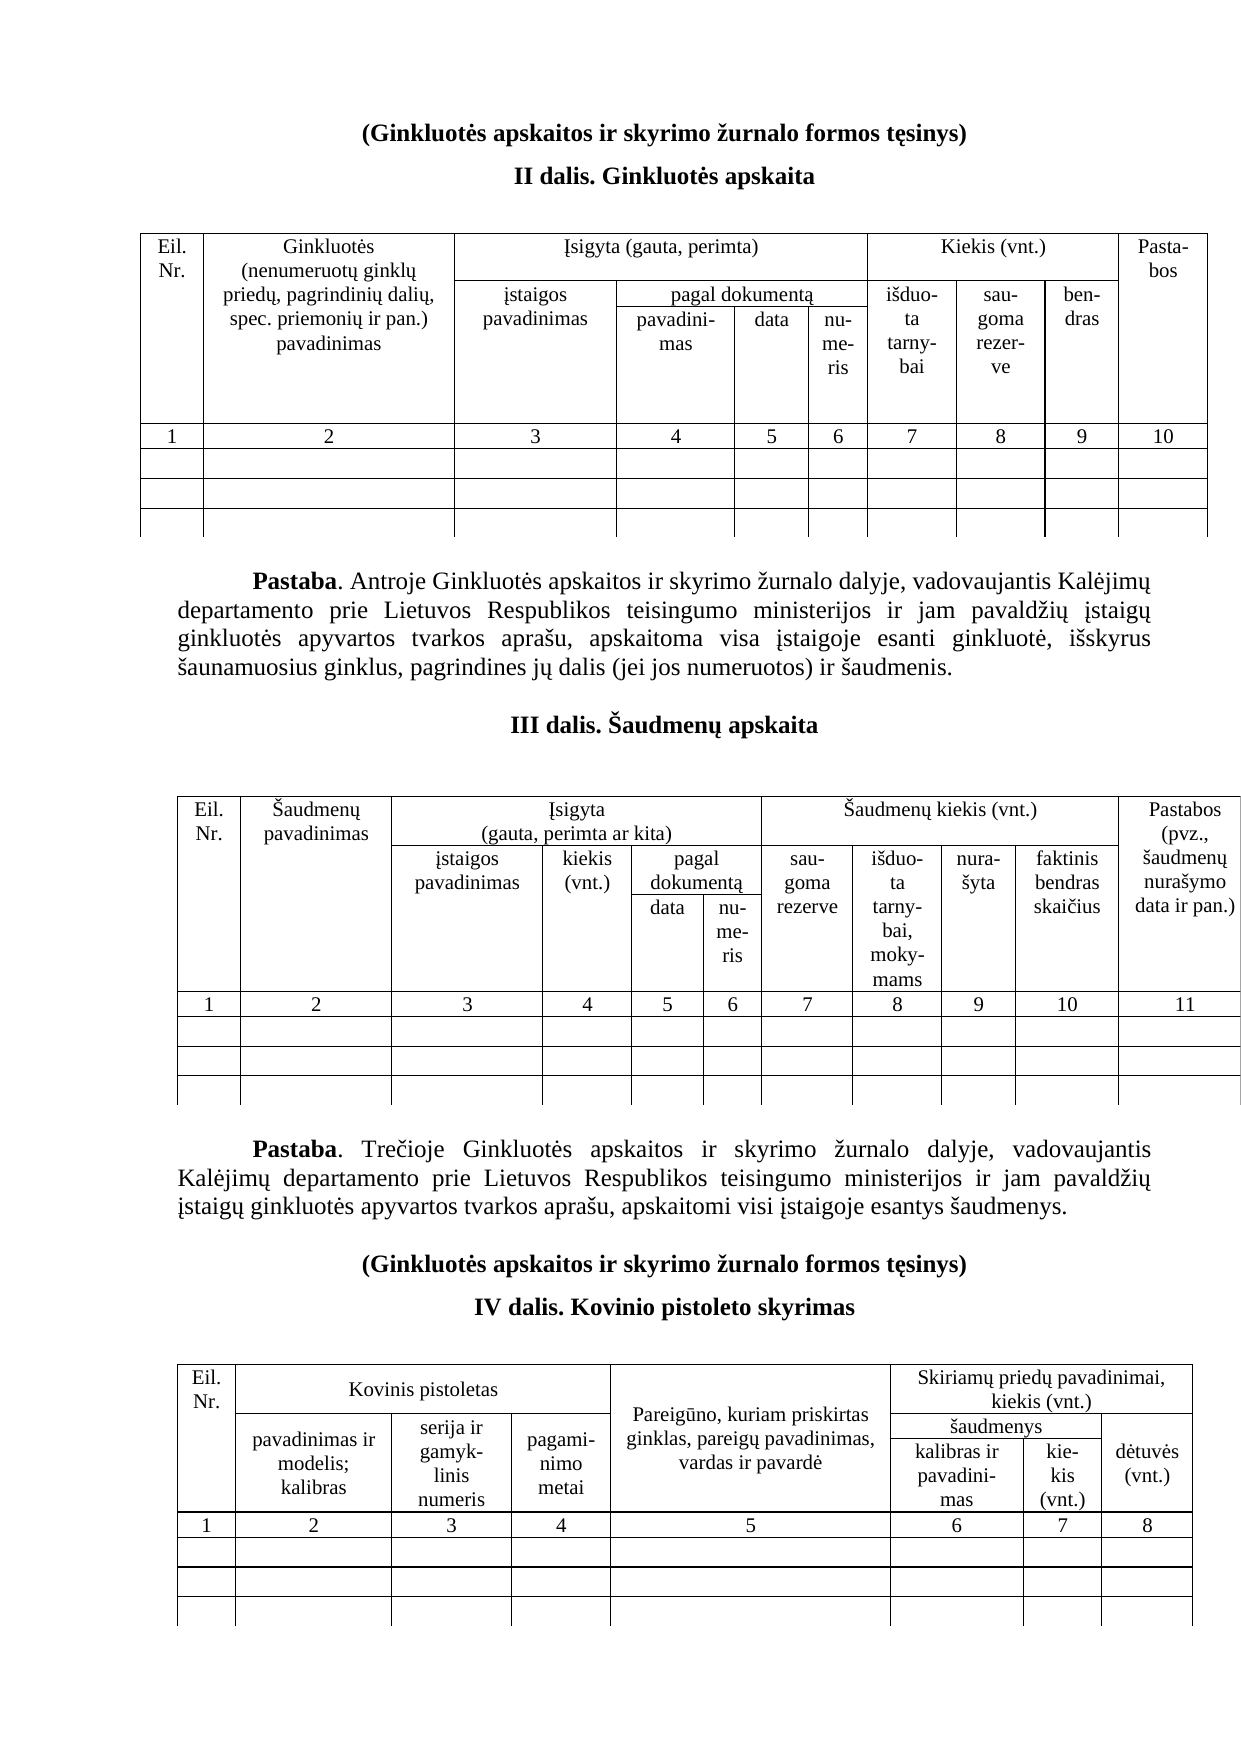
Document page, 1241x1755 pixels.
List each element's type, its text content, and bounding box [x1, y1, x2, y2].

table_cell 1 [141, 424, 203, 448]
table_cell [392, 1017, 542, 1046]
table_header Eil. Nr. [141, 234, 203, 423]
table_header Pareigūno, kuriam priskirtas ginklas, pareigų pavadinimas, vardas ir pavardė [611, 1365, 890, 1511]
table_cell [392, 1047, 542, 1075]
table_cell [957, 479, 1044, 507]
table_cell data [632, 895, 703, 991]
table_cell [178, 1568, 235, 1596]
table_cell 7 [762, 992, 852, 1016]
table_header Šaudmenų pavadinimas [241, 797, 391, 991]
table_header Šaudmenų kiekis (vnt.) [762, 797, 1118, 845]
table_cell [868, 509, 956, 537]
table_cell [1119, 1076, 1240, 1105]
table_cell išduo-ta tarny-bai [868, 281, 956, 423]
table_cell nu-me-ris [704, 895, 761, 991]
table_cell [1016, 1076, 1118, 1105]
table_cell [853, 1076, 941, 1105]
table_cell pagami-nimo metai [512, 1414, 610, 1511]
table_cell [1119, 509, 1207, 537]
table_cell [891, 1597, 1023, 1626]
table_cell [1102, 1568, 1192, 1596]
table_cell [1016, 1017, 1118, 1046]
table_cell 3 [392, 992, 542, 1016]
table_cell serija ir gamyk-linis numeris [392, 1414, 511, 1511]
table_cell 5 [735, 424, 808, 448]
table_cell [611, 1538, 890, 1566]
table_cell 10 [1119, 424, 1207, 448]
table_cell [735, 509, 808, 537]
table_cell nura-šyta [942, 846, 1015, 991]
table_cell [704, 1017, 761, 1046]
table_cell [241, 1047, 391, 1075]
table_cell [512, 1597, 610, 1626]
table_cell [809, 479, 867, 507]
table_cell įstaigos pavadinimas [455, 281, 616, 423]
table_cell [141, 509, 203, 537]
table_cell [868, 449, 956, 478]
table_cell 6 [891, 1513, 1023, 1537]
table_cell [1024, 1597, 1101, 1626]
table_header Kovinis pistoletas [236, 1365, 610, 1413]
table_cell pagal dokumentą [617, 281, 867, 306]
table_cell [1119, 479, 1207, 507]
table_cell kie-kis (vnt.) [1024, 1439, 1101, 1511]
table_cell 6 [704, 992, 761, 1016]
table_cell [392, 1568, 511, 1596]
table_cell [957, 449, 1044, 478]
table_cell 5 [611, 1513, 890, 1537]
table_cell [1119, 1017, 1240, 1046]
table_cell pavadini-mas [617, 307, 734, 423]
table_cell 4 [543, 992, 631, 1016]
table_cell [942, 1076, 1015, 1105]
table_cell 8 [957, 424, 1044, 448]
table_cell [617, 479, 734, 507]
table_cell 7 [868, 424, 956, 448]
table_header Kiekis (vnt.) [868, 234, 1118, 280]
table_cell [1046, 479, 1118, 507]
table_cell [236, 1538, 391, 1566]
table_cell [735, 479, 808, 507]
table_cell dėtuvės (vnt.) [1102, 1414, 1192, 1511]
table_cell kiekis (vnt.) [543, 846, 631, 991]
table_cell pagal dokumentą [632, 846, 761, 894]
table_cell 10 [1016, 992, 1118, 1016]
table_cell [392, 1597, 511, 1626]
table_cell [611, 1568, 890, 1596]
table_cell [236, 1597, 391, 1626]
table_cell [762, 1076, 852, 1105]
table_cell [512, 1538, 610, 1566]
table_cell [512, 1568, 610, 1596]
table_cell [891, 1538, 1023, 1566]
table_cell [392, 1538, 511, 1566]
table_cell [762, 1017, 852, 1046]
table_cell [1046, 449, 1118, 478]
table_cell [632, 1047, 703, 1075]
table_header Ginkluotės (nenumeruotų ginklų priedų, pagrindinių dalių, spec. priemonių ir pan.) pavadinimas [204, 234, 454, 423]
table_header Įsigyta (gauta, perimta ar kita) [392, 797, 761, 845]
table_cell [204, 509, 454, 537]
table_cell [1016, 1047, 1118, 1075]
table_cell [809, 509, 867, 537]
table_cell [1102, 1597, 1192, 1626]
table_cell 2 [236, 1513, 391, 1537]
table_cell 8 [853, 992, 941, 1016]
table_cell [543, 1076, 631, 1105]
table_cell įstaigos pavadinimas [392, 846, 542, 991]
table_cell sau-goma rezer-ve [957, 281, 1044, 423]
table_cell [853, 1047, 941, 1075]
table_cell faktinis bendras skaičius [1016, 846, 1118, 991]
table_cell [611, 1597, 890, 1626]
table_cell [957, 509, 1044, 537]
table_cell kalibras ir pavadini-mas [891, 1439, 1023, 1511]
table_cell [204, 449, 454, 478]
table_header Eil. Nr. [178, 1365, 235, 1511]
table_cell [809, 449, 867, 478]
table_cell 6 [809, 424, 867, 448]
table_cell [236, 1568, 391, 1596]
table_cell 8 [1102, 1513, 1192, 1537]
table_cell [178, 1597, 235, 1626]
text (Ginkluotės apskaitos ir skyrimo žurnalo formos tęsinys) [177, 1249, 1152, 1278]
table_cell [543, 1047, 631, 1075]
table_cell [617, 449, 734, 478]
text Pastaba. Antroje Ginkluotės apskaitos ir skyrimo žurnalo dalyje, vadovaujantis Kalėjimų departamento prie Lietuvos Respublikos teisingumo ministerijos ir jam pavaldžių įstaigų ginkluotės apyvartos tvarkos aprašu, apskaitoma visa įstaigoje esanti ginkluotė, išskyrus šaunamuosius ginklus, pagrindines jų dalis (jei jos numeruotos) ir šaudmenis. [177, 566, 1152, 681]
text IV dalis. Kovinio pistoleto skyrimas [177, 1292, 1152, 1321]
table_header Įsigyta (gauta, perimta) [455, 234, 867, 280]
table_cell nu-me-ris [809, 307, 867, 423]
table_cell data [735, 307, 808, 423]
table_cell [868, 479, 956, 507]
table_cell 4 [617, 424, 734, 448]
text II dalis. Ginkluotės apskaita [177, 161, 1152, 190]
table_cell [1119, 449, 1207, 478]
table_cell 1 [178, 1513, 235, 1537]
table_cell [1024, 1568, 1101, 1596]
table_cell 1 [178, 992, 240, 1016]
table_cell 7 [1024, 1513, 1101, 1537]
table_cell [455, 479, 616, 507]
table_cell [617, 509, 734, 537]
text III dalis. Šaudmenų apskaita [177, 710, 1152, 738]
table_cell [178, 1017, 240, 1046]
table_cell šaudmenys [891, 1414, 1101, 1438]
table_cell 11 [1119, 992, 1240, 1016]
table_cell 4 [512, 1513, 610, 1537]
table_cell 3 [392, 1513, 511, 1537]
table_cell [392, 1076, 542, 1105]
table_cell ben-dras [1046, 281, 1118, 423]
table_cell [543, 1017, 631, 1046]
table_cell [455, 449, 616, 478]
table_cell [632, 1017, 703, 1046]
table_cell [942, 1017, 1015, 1046]
table_cell [204, 479, 454, 507]
table_cell [704, 1076, 761, 1105]
table_cell pavadinimas ir modelis; kalibras [236, 1414, 391, 1511]
table_cell [704, 1047, 761, 1075]
table_cell [735, 449, 808, 478]
table_cell 9 [942, 992, 1015, 1016]
table_cell [853, 1017, 941, 1046]
table_cell [455, 509, 616, 537]
table_cell 5 [632, 992, 703, 1016]
table_cell [241, 1076, 391, 1105]
table_cell [178, 1076, 240, 1105]
table_cell [141, 449, 203, 478]
table_cell [1024, 1538, 1101, 1566]
table_header Pastabos (pvz., šaudmenų nurašymo data ir pan.) [1119, 797, 1240, 991]
text (Ginkluotės apskaitos ir skyrimo žurnalo formos tęsinys) [177, 118, 1152, 147]
table_cell [178, 1538, 235, 1566]
table_cell [632, 1076, 703, 1105]
text Pastaba. Trečioje Ginkluotės apskaitos ir skyrimo žurnalo dalyje, vadovaujantis Kalėjimų departamento prie Lietuvos Respublikos teisingumo ministerijos ir jam pavaldžių įstaigų ginkluotės apyvartos tvarkos aprašu, apskaitomi visi įstaigoje esantys šaudmenys. [177, 1134, 1152, 1220]
table_cell 2 [204, 424, 454, 448]
table_header Eil. Nr. [178, 797, 240, 991]
table_cell [141, 479, 203, 507]
table_cell [891, 1568, 1023, 1596]
table_cell sau-goma rezerve [762, 846, 852, 991]
table_cell 2 [241, 992, 391, 1016]
table_cell [942, 1047, 1015, 1075]
table_cell [1046, 509, 1118, 537]
table_cell 9 [1046, 424, 1118, 448]
table_cell išduo-ta tarny-bai, moky-mams [853, 846, 941, 991]
table_cell [1102, 1538, 1192, 1566]
table_header Pasta-bos [1119, 234, 1207, 423]
table_cell [241, 1017, 391, 1046]
table_cell [1119, 1047, 1240, 1075]
table_cell [178, 1047, 240, 1075]
table_cell 3 [455, 424, 616, 448]
table_header Skiriamų priedų pavadinimai, kiekis (vnt.) [891, 1365, 1192, 1413]
table_cell [762, 1047, 852, 1075]
